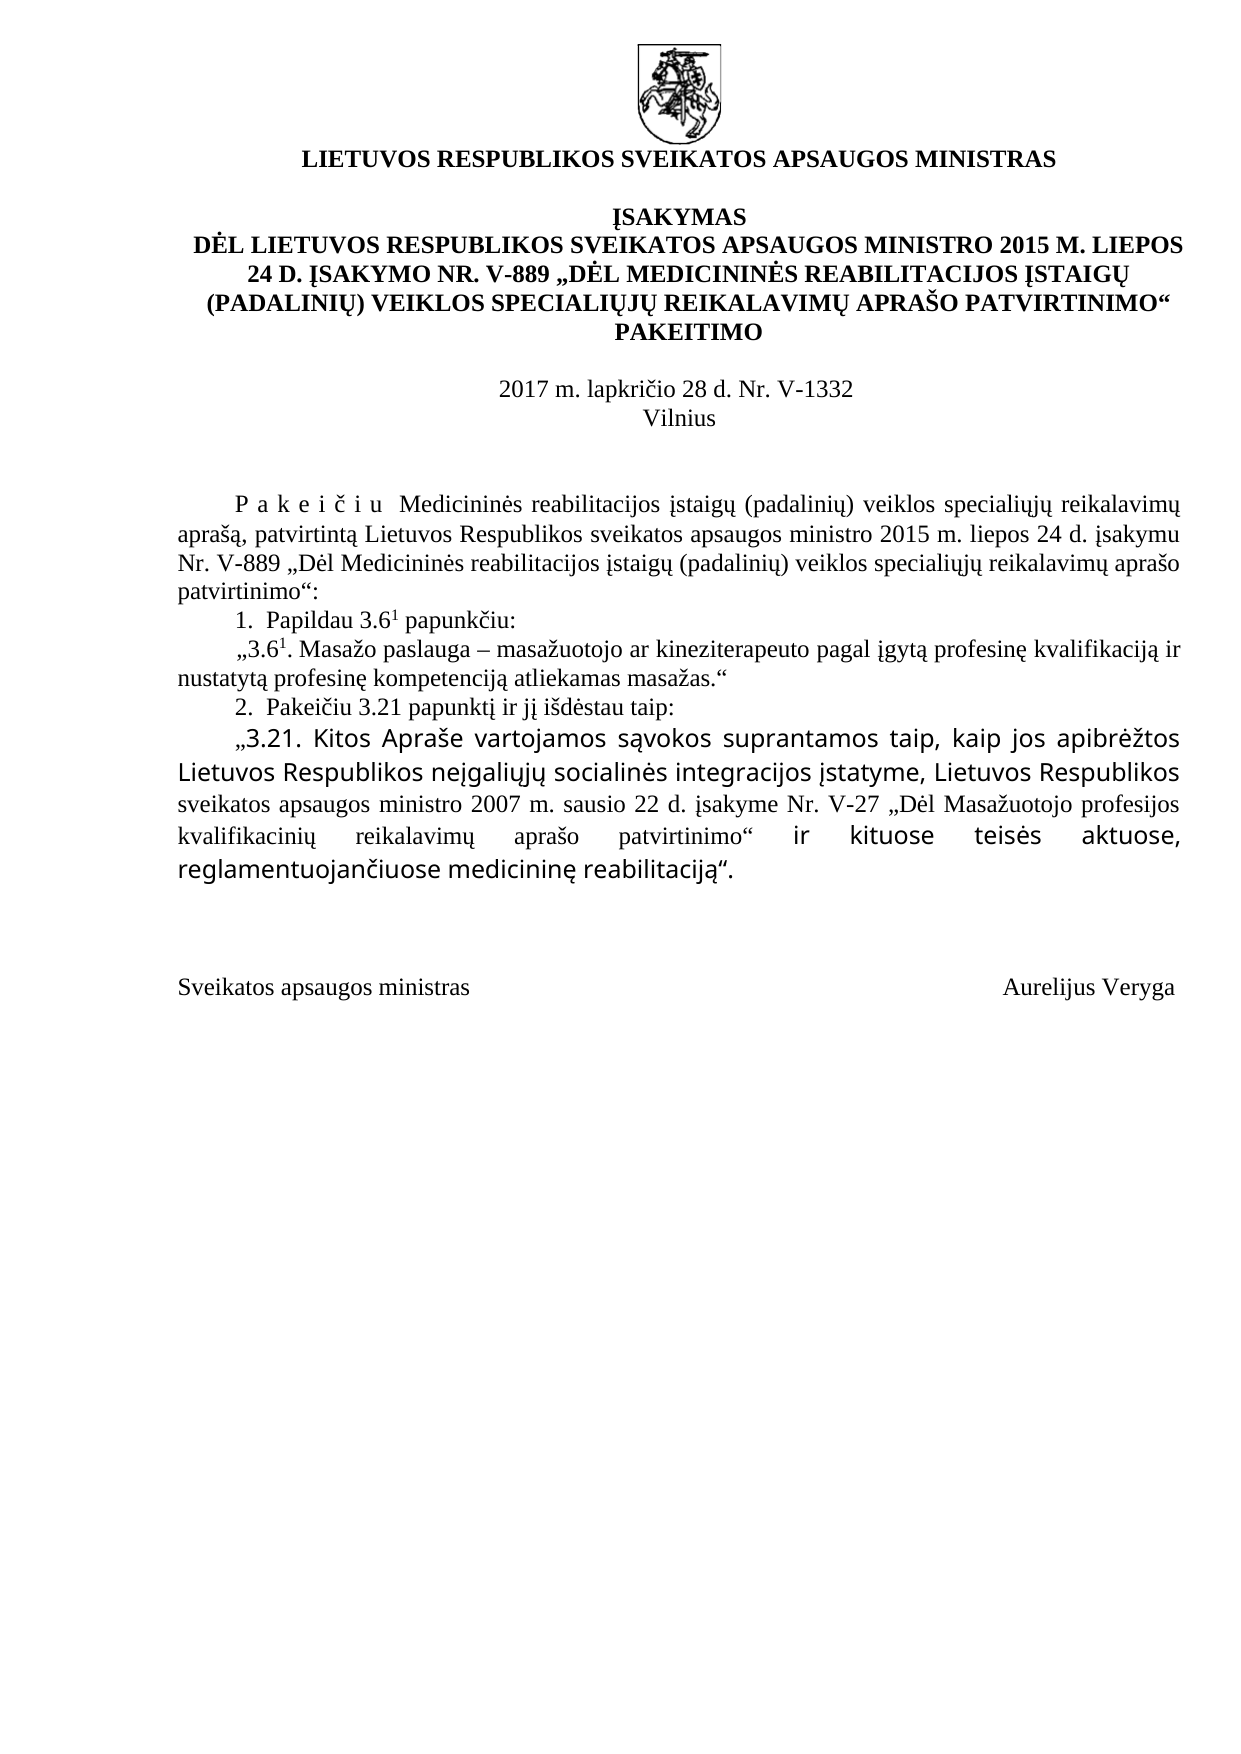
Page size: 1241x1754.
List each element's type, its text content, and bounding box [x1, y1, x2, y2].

text 2. Pakeičiu 3.21 papunktį ir jį išdėstau taip: [234, 692, 1181, 721]
text „3.61. Masažo paslauga – masažuotojo ar kineziterapeuto pagal įgytą profesinę kvalifikaciją ir nustatytą profesinę kompetenciją atliekamas masažas.“ [177, 634, 1181, 692]
text LIETUVOS RESPUBLIKOS SVEIKATOS APSAUGOS MINISTRAS [177, 144, 1181, 173]
text Vilnius [177, 403, 1181, 432]
text 1. Papildau 3.61 papunkčiu: [234, 605, 1181, 634]
text 2017 m. lapkričio 28 d. Nr. V-1332 [177, 374, 1181, 403]
text DĖL Lietuvos Respublikos sveikatos apsaugos ministro 2015 M. LIEPOS 24 D. ĮSAKYMO NR. V-889 „DĖL MEDICININĖS REABILITACIJOS ĮSTAIGŲ (PADALINIŲ) VEIKLOS SPECIALIŲJŲ REIKALAVIMŲ APRAŠO PATVIRTINIMO“ PAKEITIMO [177, 231, 1200, 346]
text „3.21. Kitos Apraše vartojamos sąvokos suprantamos taip, kaip jos apibrėžtos Lietuvos Respublikos neįgaliųjų socialinės integracijos įstatyme, Lietuvos Respublikos sveikatos apsaugos ministro 2007 m. sausio 22 d. įsakyme Nr. V-27 „Dėl Masažuotojo profesijos kvalifikacinių reikalavimų aprašo patvirtinimo“ ir kituose teisės aktuose, reglamentuojančiuose medicininę reabilitaciją“. [177, 721, 1181, 886]
text Sveikatos apsaugos ministras Aurelijus Veryga [177, 972, 1181, 1001]
text P a k e i č i u Medicininės reabilitacijos įstaigų (padalinių) veiklos specialiųjų reikalavimų aprašą, patvirtintą Lietuvos Respublikos sveikatos apsaugos ministro 2015 m. liepos 24 d. įsakymu Nr. V-889 „Dėl Medicininės reabilitacijos įstaigų (padalinių) veiklos specialiųjų reikalavimų aprašo patvirtinimo“: [177, 489, 1181, 605]
text ĮSAKYMAS [177, 202, 1181, 231]
